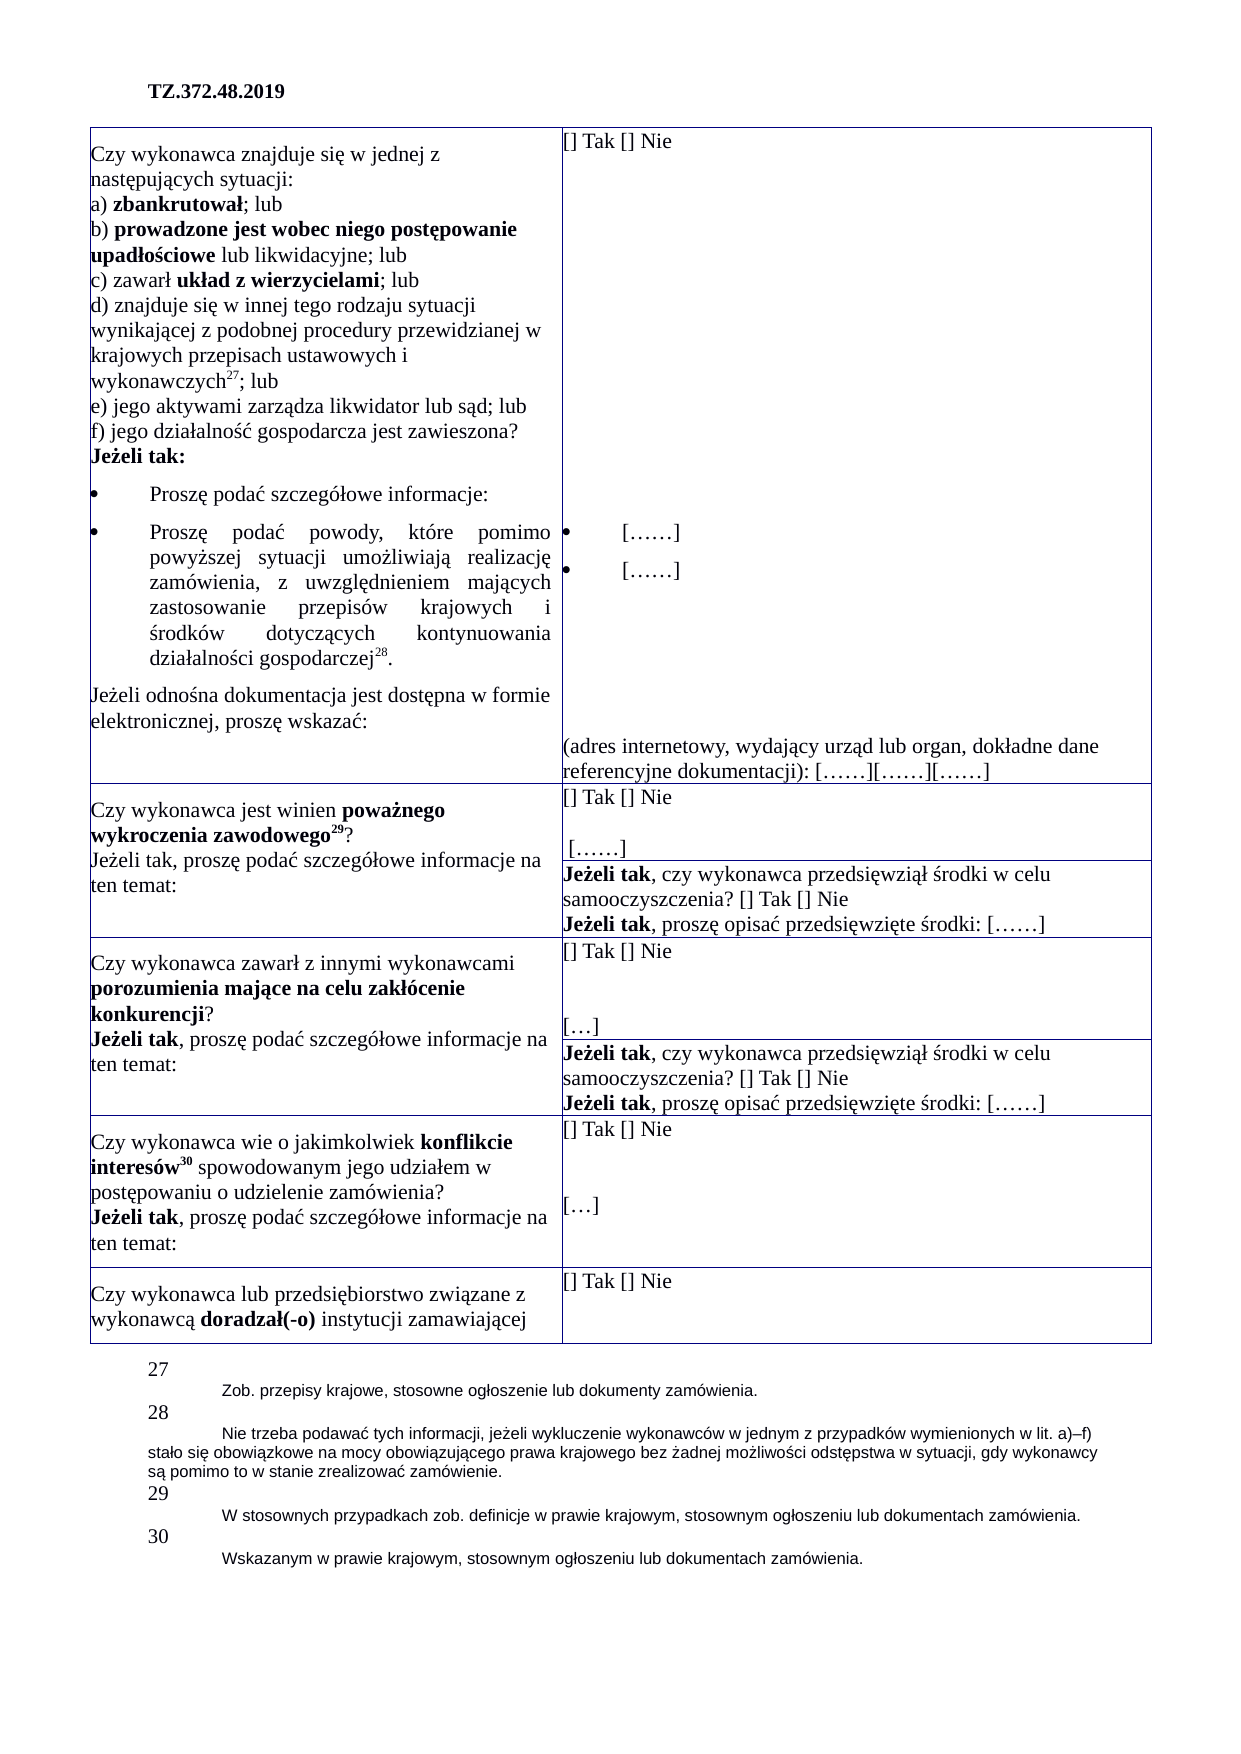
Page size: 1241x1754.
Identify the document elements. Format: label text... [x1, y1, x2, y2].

table_cell Jeżeli tak, czy wykonawca przedsięwziął środki w celu samooczyszczenia? [] Tak [] Nie Jeżeli tak, proszę opisać przedsięwzięte środki: [……] [563, 861, 1151, 937]
table_cell [] Tak [] Nie [……] [……] (adres internetowy, wydający urząd lub organ, dokładne dane referencyjne dokumentacji): [……][……][……] [563, 128, 1151, 783]
table_cell Czy wykonawca zawarł z innymi wykonawcami porozumienia mające na celu zakłócenie konkurencji? Jeżeli tak, proszę podać szczegółowe informacje na ten temat: [91, 938, 562, 1115]
table_cell [] Tak [] Nie […] [563, 1116, 1151, 1267]
table_cell Jeżeli tak, czy wykonawca przedsięwziął środki w celu samooczyszczenia? [] Tak [] Nie Jeżeli tak, proszę opisać przedsięwzięte środki: [……] [563, 1040, 1151, 1115]
table_cell [] Tak [] Nie [……] [563, 784, 1151, 860]
table_cell [] Tak [] Nie […] [563, 938, 1151, 1038]
table_cell Czy wykonawca lub przedsiębiorstwo związane z wykonawcą doradzał(-o) instytucji zamawiającej [91, 1268, 562, 1342]
table_cell Czy wykonawca znajduje się w jednej z następujących sytuacji: a) zbankrutował; lub b) prowadzone jest wobec niego postępowanie upadłościowe lub likwidacyjne; lub c) zawarł układ z wierzycielami; lub d) znajduje się w innej tego rodzaju sytuacji wynikającej z podobnej procedury przewidzianej w krajowych przepisach ustawowych i wykonawczych; lub e) jego aktywami zarządza likwidator lub sąd; lub f) jego działalność gospodarcza jest zawieszona? Jeżeli tak: Proszę podać szczegółowe informacje: Proszę podać powody, które pomimo powyższej sytuacji umożliwiają realizację zamówienia, z uwzględnieniem mających zastosowanie przepisów krajowych i środków dotyczących kontynuowania działalności gospodarczej. Jeżeli odnośna dokumentacja jest dostępna w formie elektronicznej, proszę wskazać: [91, 128, 562, 783]
table_cell Czy wykonawca wie o jakimkolwiek konflikcie interesów spowodowanym jego udziałem w postępowaniu o udzielenie zamówienia? Jeżeli tak, proszę podać szczegółowe informacje na ten temat: [91, 1116, 562, 1267]
table_cell [] Tak [] Nie [563, 1268, 1151, 1342]
table_cell Czy wykonawca jest winien poważnego wykroczenia zawodowego? Jeżeli tak, proszę podać szczegółowe informacje na ten temat: [91, 784, 562, 937]
